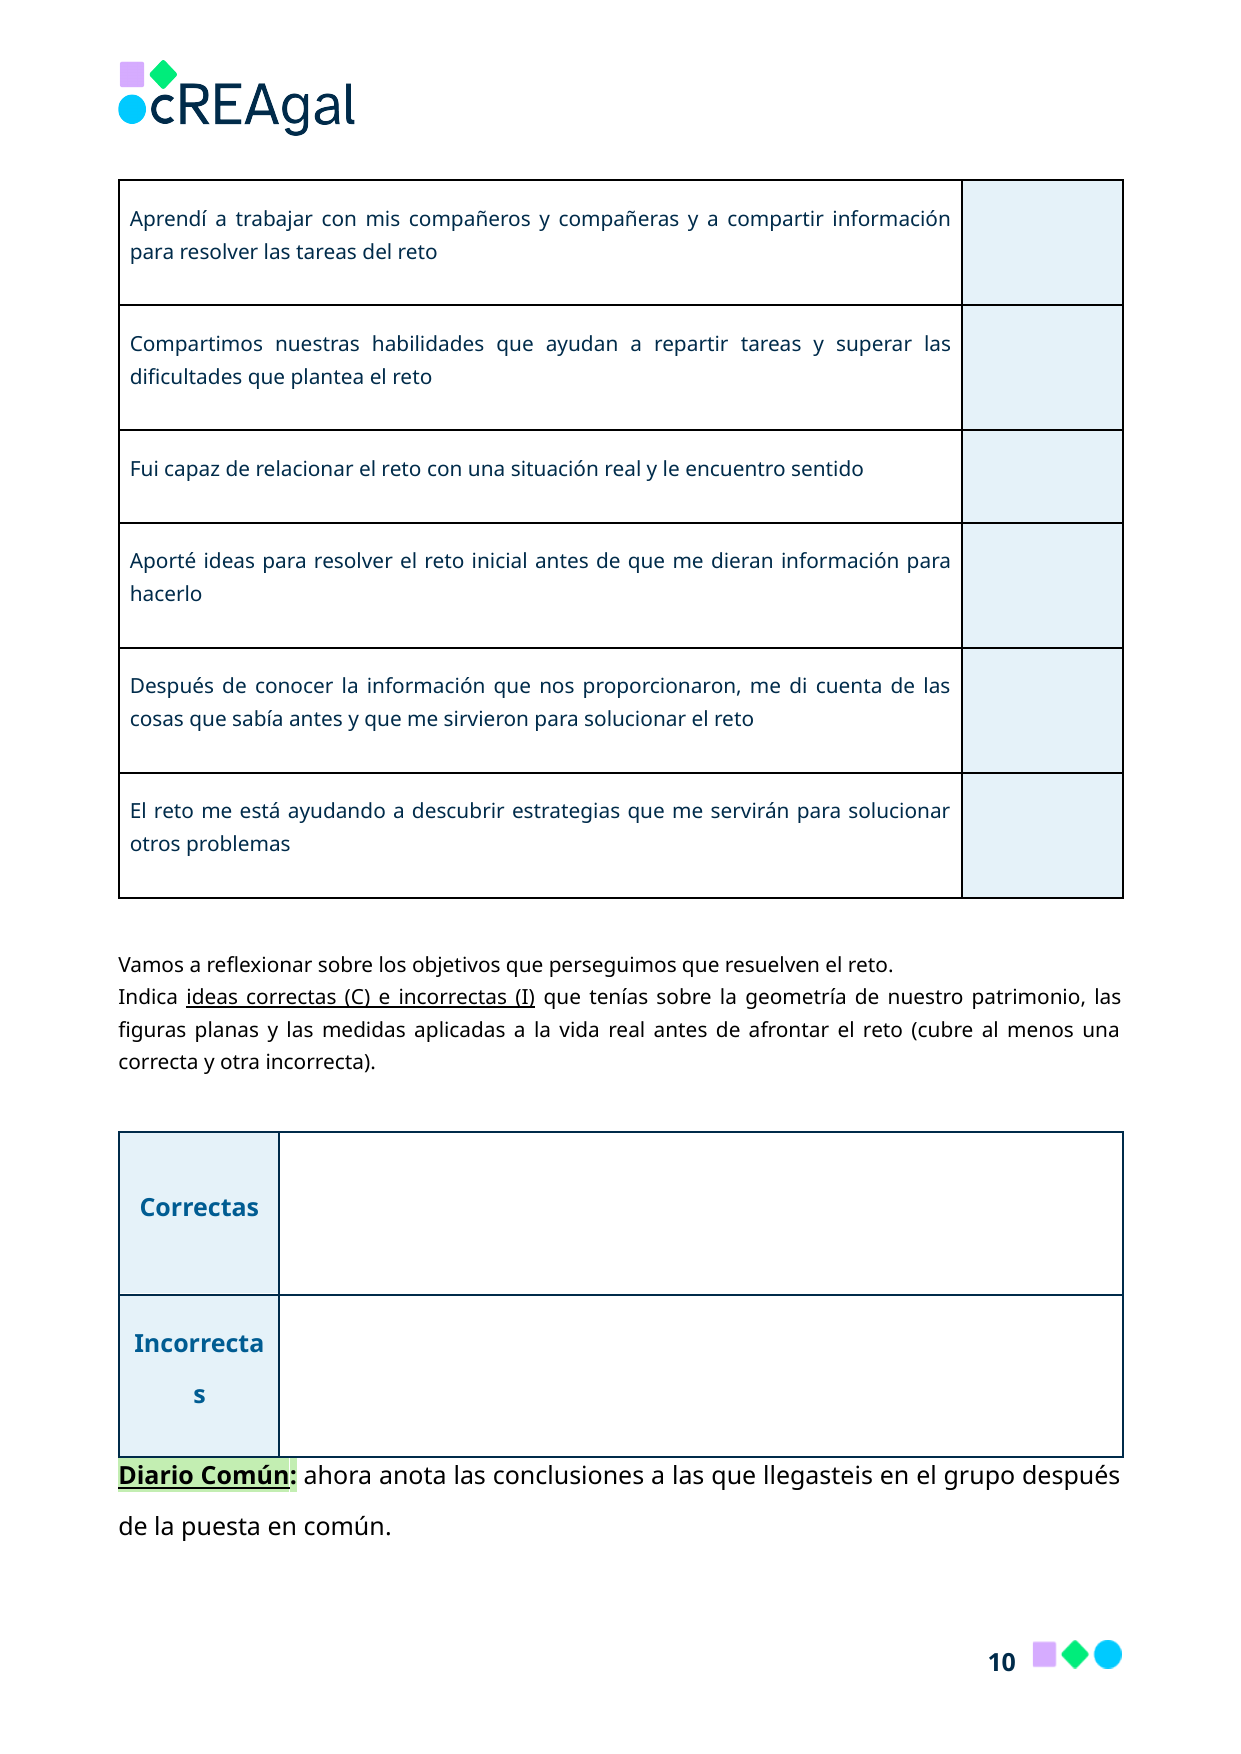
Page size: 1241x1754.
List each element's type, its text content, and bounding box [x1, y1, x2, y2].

table_header Correctas [120, 1133, 278, 1293]
table_cell Compartimos nuestras habilidades que ayudan a repartir tareas y superar las dificultades que plantea el reto [120, 306, 961, 429]
table_cell Incorrectas [120, 1296, 278, 1456]
table_cell [963, 774, 1122, 897]
text Indica ideas correctas (C) e incorrectas (I) que tenías sobre la geometría de nuestro patrimonio, las figuras planas y las medidas aplicadas a la vida real antes de afrontar el reto (cubre al menos una correcta y otra incorrecta). [118, 982, 1122, 1076]
picture [1112, 1640, 1122, 1651]
table_cell El reto me está ayudando a descubrir estrategias que me servirán para solucionar otros problemas [120, 774, 961, 897]
picture [1032, 1640, 1105, 1669]
text Vamos a reflexionar sobre los objetivos que perseguimos que resuelven el reto. [118, 950, 1122, 978]
picture [1111, 1657, 1122, 1669]
table_cell [963, 306, 1122, 429]
table_header [280, 1133, 1122, 1293]
table_cell [963, 431, 1122, 522]
table_header [963, 181, 1122, 304]
table_cell Fui capaz de relacionar el reto con una situación real y le encuentro sentido [120, 431, 961, 522]
table_cell Después de conocer la información que nos proporcionaron, me di cuenta de las cosas que sabía antes y que me sirvieron para solucionar el reto [120, 649, 961, 772]
table_cell Aporté ideas para resolver el reto inicial antes de que me dieran información para hacerlo [120, 524, 961, 647]
table_cell [280, 1296, 1122, 1456]
table_header Aprendí a trabajar con mis compañeros y compañeras y a compartir información para resolver las tareas del reto [120, 181, 961, 304]
table_cell [963, 524, 1122, 647]
picture [118, 60, 355, 136]
table_cell [963, 649, 1122, 772]
text Diario Común: ahora anota las conclusiones a las que llegasteis en el grupo después de la puesta en común. [118, 1458, 1122, 1543]
